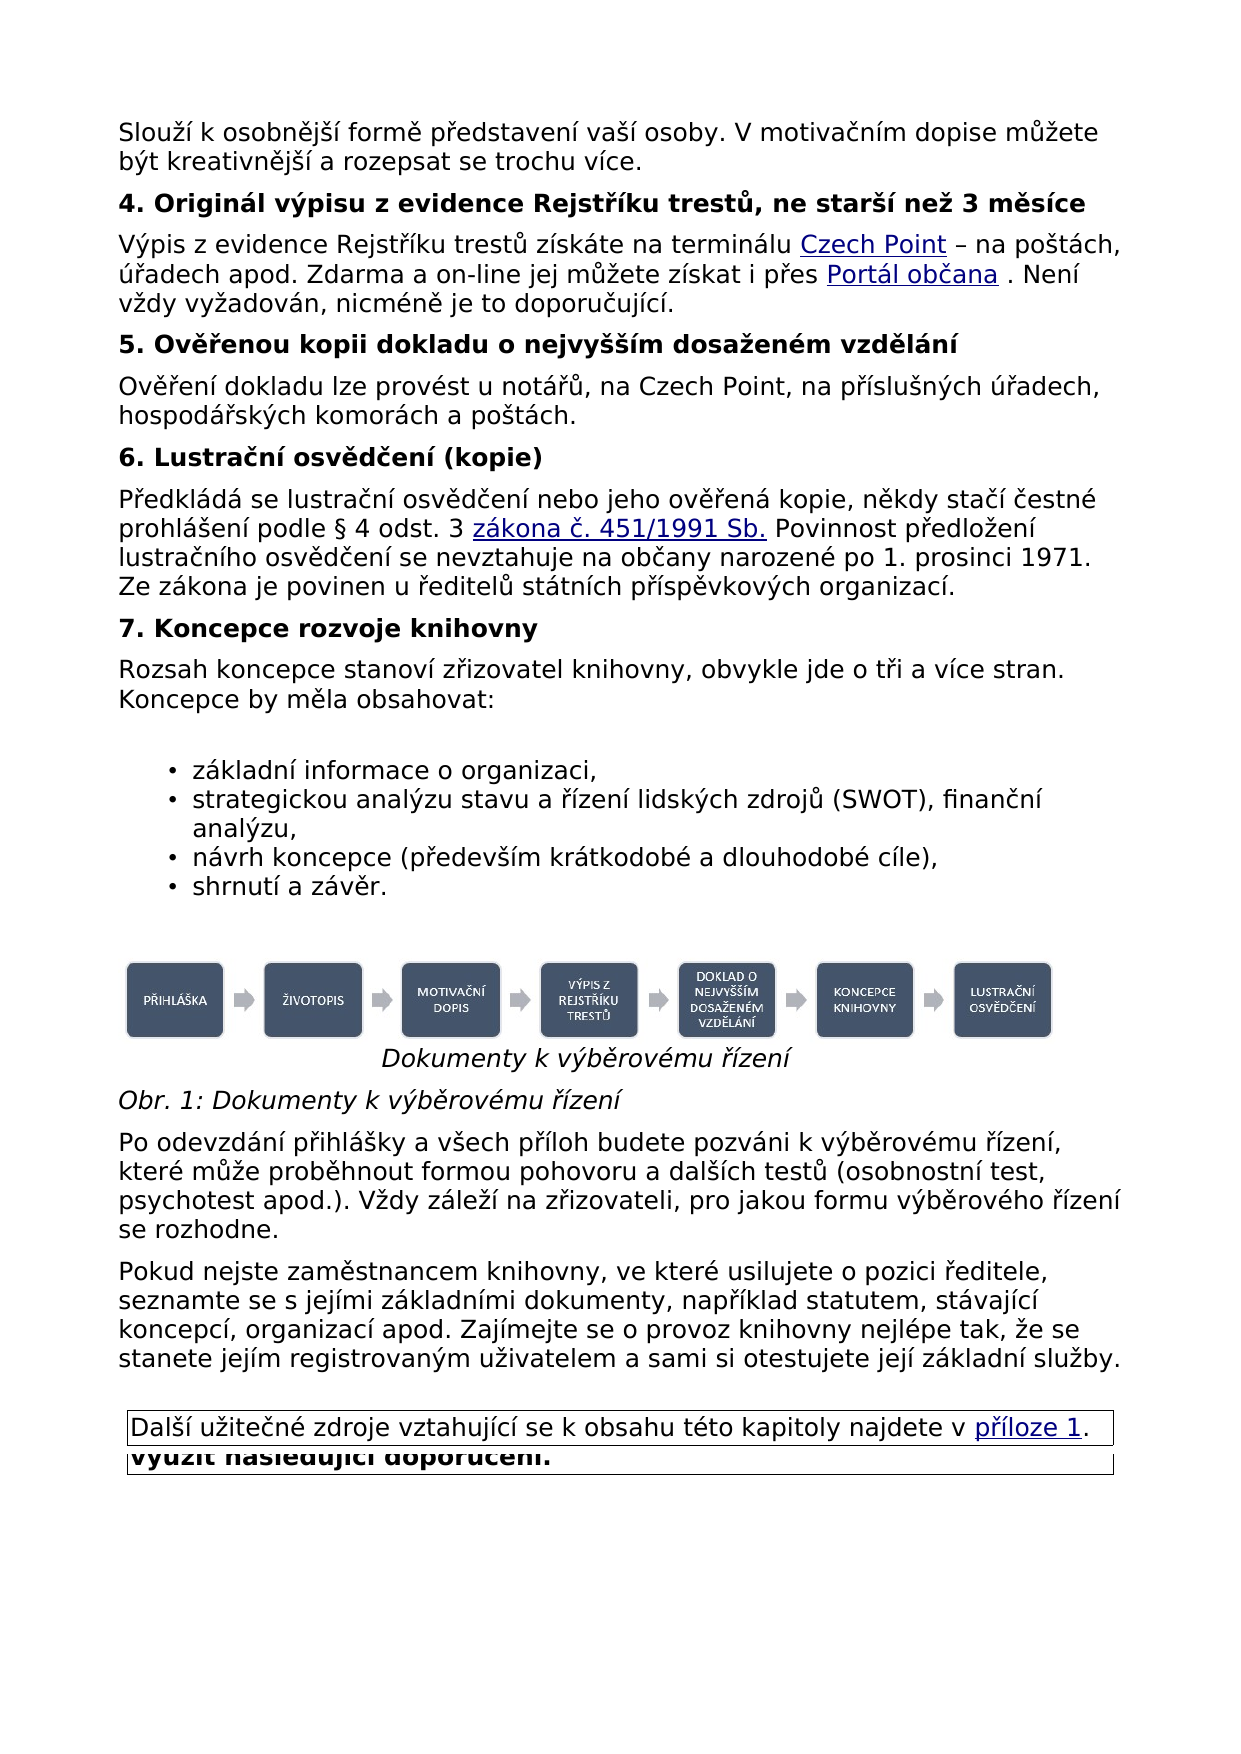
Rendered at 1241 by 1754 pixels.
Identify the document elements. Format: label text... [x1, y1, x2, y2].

list strategickou analýzu stavu a řízení lidských zdrojů (SWOT), finanční analýzu, [177, 785, 1122, 843]
table_header Další užitečné zdroje vztahující se k obsahu této kapitoly najdete v příloze 1. [128, 1411, 1113, 1445]
text Pokud nejste zaměstnancem knihovny, ve které usilujete o pozici ředitele, seznamte se s jejími základními dokumenty, například statutem, stávající koncepcí, organizací apod. Zajímejte se o provoz knihovny nejlépe tak, že se stanete jejím registrovaným uživatelem a sami si otestujete její základní služby. [118, 1257, 1122, 1374]
text Dokumenty k výběrovému řízení [118, 1045, 1056, 1074]
list základní informace o organizaci, [177, 756, 1122, 785]
picture [118, 943, 1056, 1045]
text Slouží k osobnější formě představení vaší osoby. V motivačním dopise můžete být kreativnější a rozepsat se trochu více. [118, 118, 1122, 176]
list návrh koncepce (především krátkodobé a dlouhodobé cíle), [177, 843, 1122, 873]
text Obr. 1: Dokumenty k výběrovému řízení [118, 1086, 1122, 1116]
text 5. Ověřenou kopii dokladu o nejvyšším dosaženém vzdělání [118, 331, 1122, 360]
text 7. Koncepce rozvoje knihovny [118, 614, 1122, 643]
text Výpis z evidence Rejstříku trestů získáte na terminálu Czech Point – na poštách, úřadech apod. Zdarma a on-line jej můžete získat i přes Portál občana . Není vždy vyžadován, nicméně je to doporučující. [118, 231, 1122, 318]
text Rozsah koncepce stanoví zřizovatel knihovny, obvykle jde o tři a více stran. Koncepce by měla obsahovat: [118, 656, 1122, 714]
table_header Pokud u výběrového řízení uspějete, můžete pro svou další práci využít následující doporučení. [128, 1454, 1113, 1474]
text 6. Lustrační osvědčení (kopie) [118, 443, 1122, 472]
list shrnutí a závěr. [177, 873, 1122, 902]
text Ověření dokladu lze provést u notářů, na Czech Point, na příslušných úřadech, hospodářských komorách a poštách. [118, 372, 1122, 431]
text 4. Originál výpisu z evidence Rejstříku trestů, ne starší než 3 měsíce [118, 189, 1122, 218]
text Předkládá se lustrační osvědčení nebo jeho ověřená kopie, někdy stačí čestné prohlášení podle § 4 odst. 3 zákona č. 451/1991 Sb. Povinnost předložení lustračního osvědčení se nevztahuje na občany narozené po 1. prosinci 1971. Ze zákona je povinen u ředitelů státních příspěvkových organizací. [118, 485, 1122, 601]
text Po odevzdání přihlášky a všech příloh budete pozváni k výběrovému řízení, které může proběhnout formou pohovoru a dalších testů (osobnostní test, psychotest apod.). Vždy záleží na zřizovateli, pro jakou formu výběrového řízení se rozhodne. [118, 1128, 1122, 1245]
